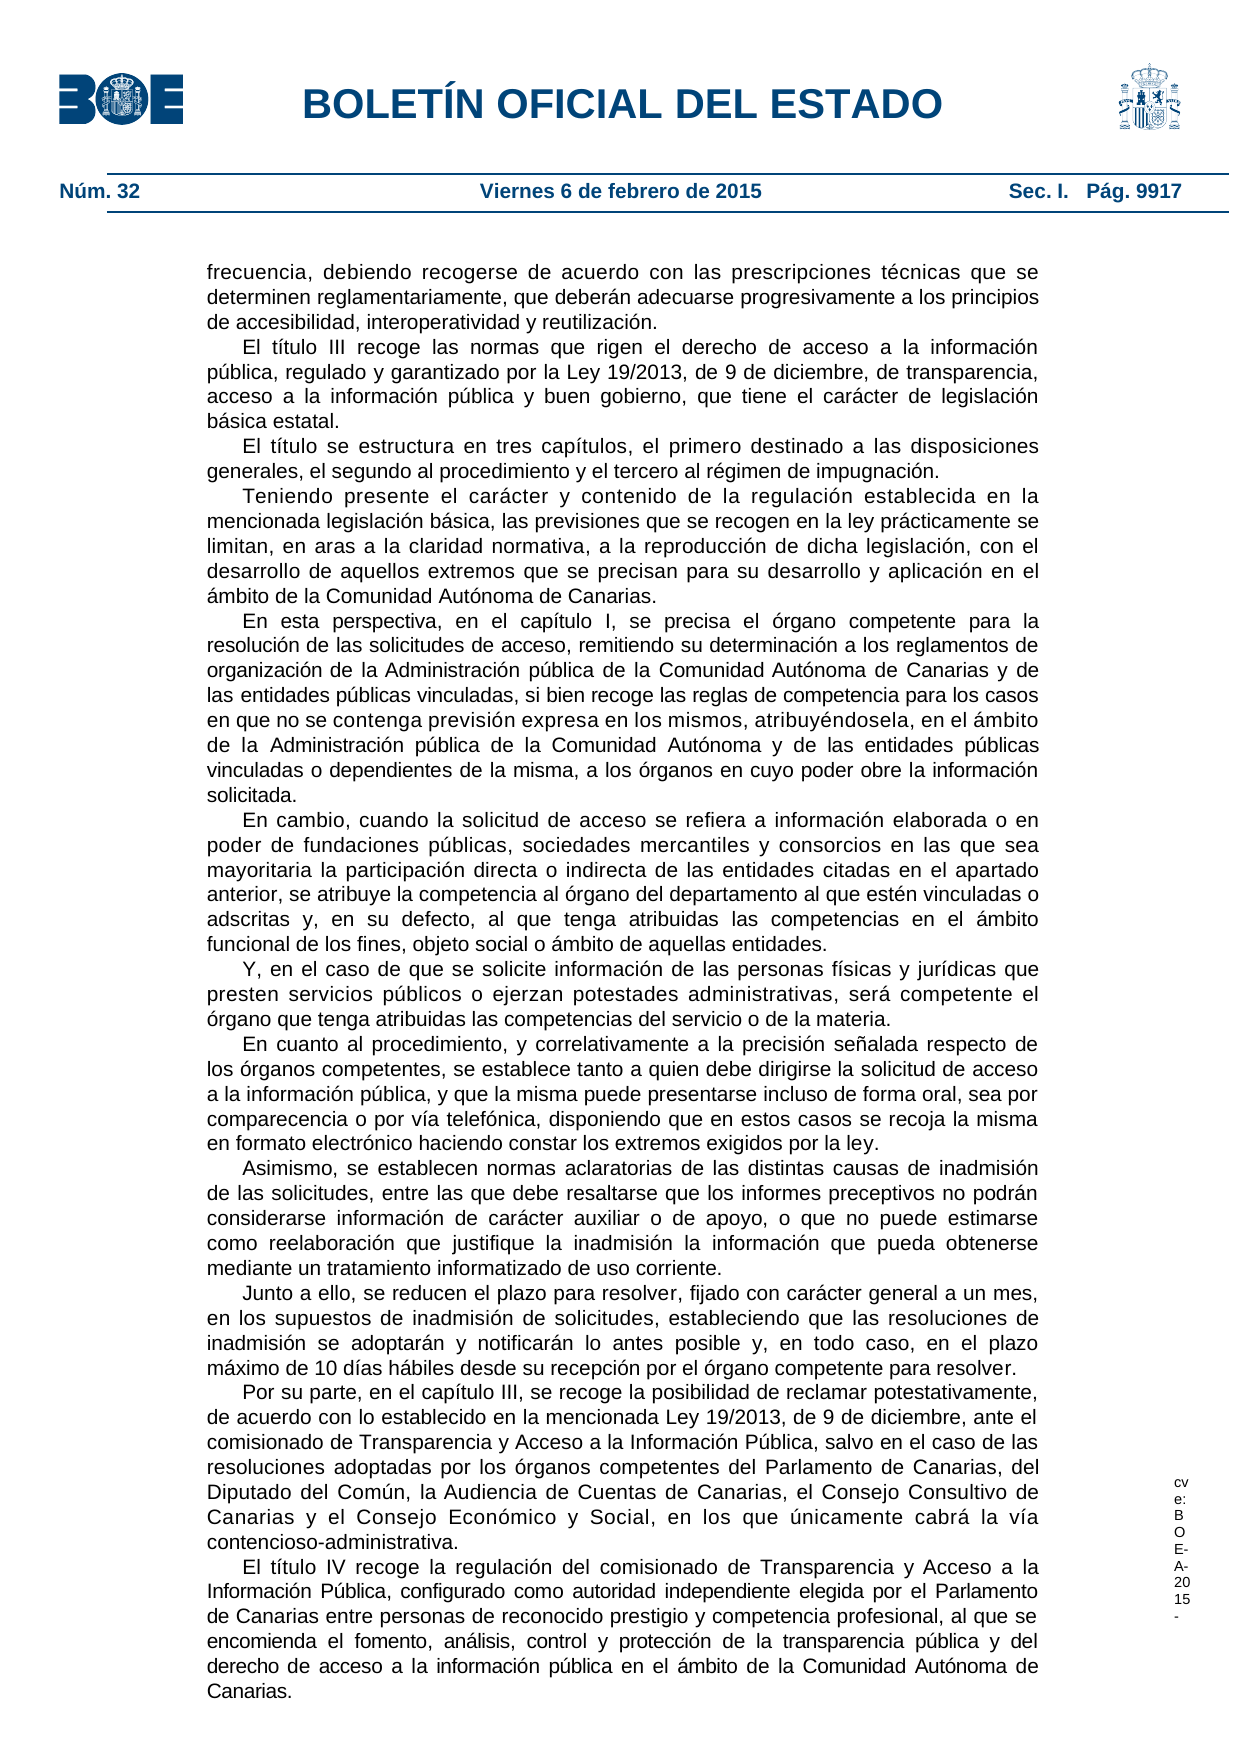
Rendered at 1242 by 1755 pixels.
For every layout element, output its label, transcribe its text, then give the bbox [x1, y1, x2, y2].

text El título se estructura en tres capítulos, el primero destinado a las disposiciones generales, el segundo al procedimiento y el tercero al régimen de impugnación. [207, 434, 1039, 483]
text Núm. 32 Viernes 6 de febrero de 2015 Sec. I. Pág. 9917 [59, 179, 1194, 203]
text En cuanto al procedimiento, y correlativamente a la precisión señalada respecto de los órganos competentes, se establece tanto a quien debe dirigirse la solicitud de acceso a la información pública, y que la misma puede presentarse incluso de forma oral, sea por comparecencia o por vía telefónica, disponiendo que en estos casos se recoja la misma en formato electrónico haciendo constar los extremos exigidos por la ley. [207, 1032, 1039, 1155]
text El título IV recoge la regulación del comisionado de Transparencia y Acceso a la Información Pública, configurado como autoridad independiente elegida por el Parlamento de Canarias entre personas de reconocido prestigio y competencia profesional, al que se encomienda el fomento, análisis, control y protección de la transparencia pública y del derecho de acceso a la información pública en el ámbito de la Comunidad Autónoma de Canarias. [207, 1554, 1039, 1703]
text Por su parte, en el capítulo III, se recoge la posibilidad de reclamar potestativamente, de acuerdo con lo establecido en la mencionada Ley 19/2013, de 9 de diciembre, ante el comisionado de Transparencia y Acceso a la Información Pública, salvo en el caso de las resoluciones adoptadas por los órganos competentes del Parlamento de Canarias, del Diputado del Común, la Audiencia de Cuentas de Canarias, el Consejo Consultivo de Canarias y el Consejo Económico y Social, en los que únicamente cabrá la vía contencioso-administrativa. [207, 1380, 1039, 1553]
text frecuencia, debiendo recogerse de acuerdo con las prescripciones técnicas que se determinen reglamentariamente, que deberán adecuarse progresivamente a los principios de accesibilidad, interoperatividad y reutilización. [207, 260, 1039, 334]
text Teniendo presente el carácter y contenido de la regulación establecida en la mencionada legislación básica, las previsiones que se recogen en la ley prácticamente se limitan, en aras a la claridad normativa, a la reproducción de dicha legislación, con el desarrollo de aquellos extremos que se precisan para su desarrollo y aplicación en el ámbito de la Comunidad Autónoma de Canarias. [207, 484, 1039, 607]
text Asimismo, se establecen normas aclaratorias de las distintas causas de inadmisión de las solicitudes, entre las que debe resaltarse que los informes preceptivos no podrán considerarse información de carácter auxiliar o de apoyo, o que no puede estimarse como reelaboración que justifique la inadmisión la información que pueda obtenerse mediante un tratamiento informatizado de uso corriente. [207, 1156, 1039, 1280]
text El título III recoge las normas que rigen el derecho de acceso a la información pública, regulado y garantizado por la Ley 19/2013, de 9 de diciembre, de transparencia, acceso a la información pública y buen gobierno, que tiene el carácter de legislación básica estatal. [207, 334, 1038, 433]
text Junto a ello, se reducen el plazo para resolver, fijado con carácter general a un mes, en los supuestos de inadmisión de solicitudes, estableciendo que las resoluciones de inadmisión se adoptarán y notificarán lo antes posible y, en todo caso, en el plazo máximo de 10 días hábiles desde su recepción por el órgano competente para resolver. [207, 1281, 1039, 1379]
text cve: BOE-A-2015-1114 [1174, 1473, 1191, 1626]
text En esta perspectiva, en el capítulo I, se precisa el órgano competente para la resolución de las solicitudes de acceso, remitiendo su determinación a los reglamentos de organización de la Administración pública de la Comunidad Autónoma de Canarias y de las entidades públicas vinculadas, si bien recoge las reglas de competencia para los casos en que no se contenga previsión expresa en los mismos, atribuyéndosela, en el ámbito de la Administración pública de la Comunidad Autónoma y de las entidades públicas vinculadas o dependientes de la misma, a los órganos en cuyo poder obre la información solicitada. [207, 608, 1039, 807]
text En cambio, cuando la solicitud de acceso se refiera a información elaborada o en poder de fundaciones públicas, sociedades mercantiles y consorcios en las que sea mayoritaria la participación directa o indirecta de las entidades citadas en el apartado anterior, se atribuye la competencia al órgano del departamento al que estén vinculadas o adscritas y, en su defecto, al que tenga atribuidas las competencias en el ámbito funcional de los fines, objeto social o ámbito de aquellas entidades. [207, 808, 1039, 956]
text Y, en el caso de que se solicite información de las personas físicas y jurídicas que presten servicios públicos o ejerzan potestades administrativas, será competente el órgano que tenga atribuidas las competencias del servicio o de la materia. [207, 957, 1039, 1031]
